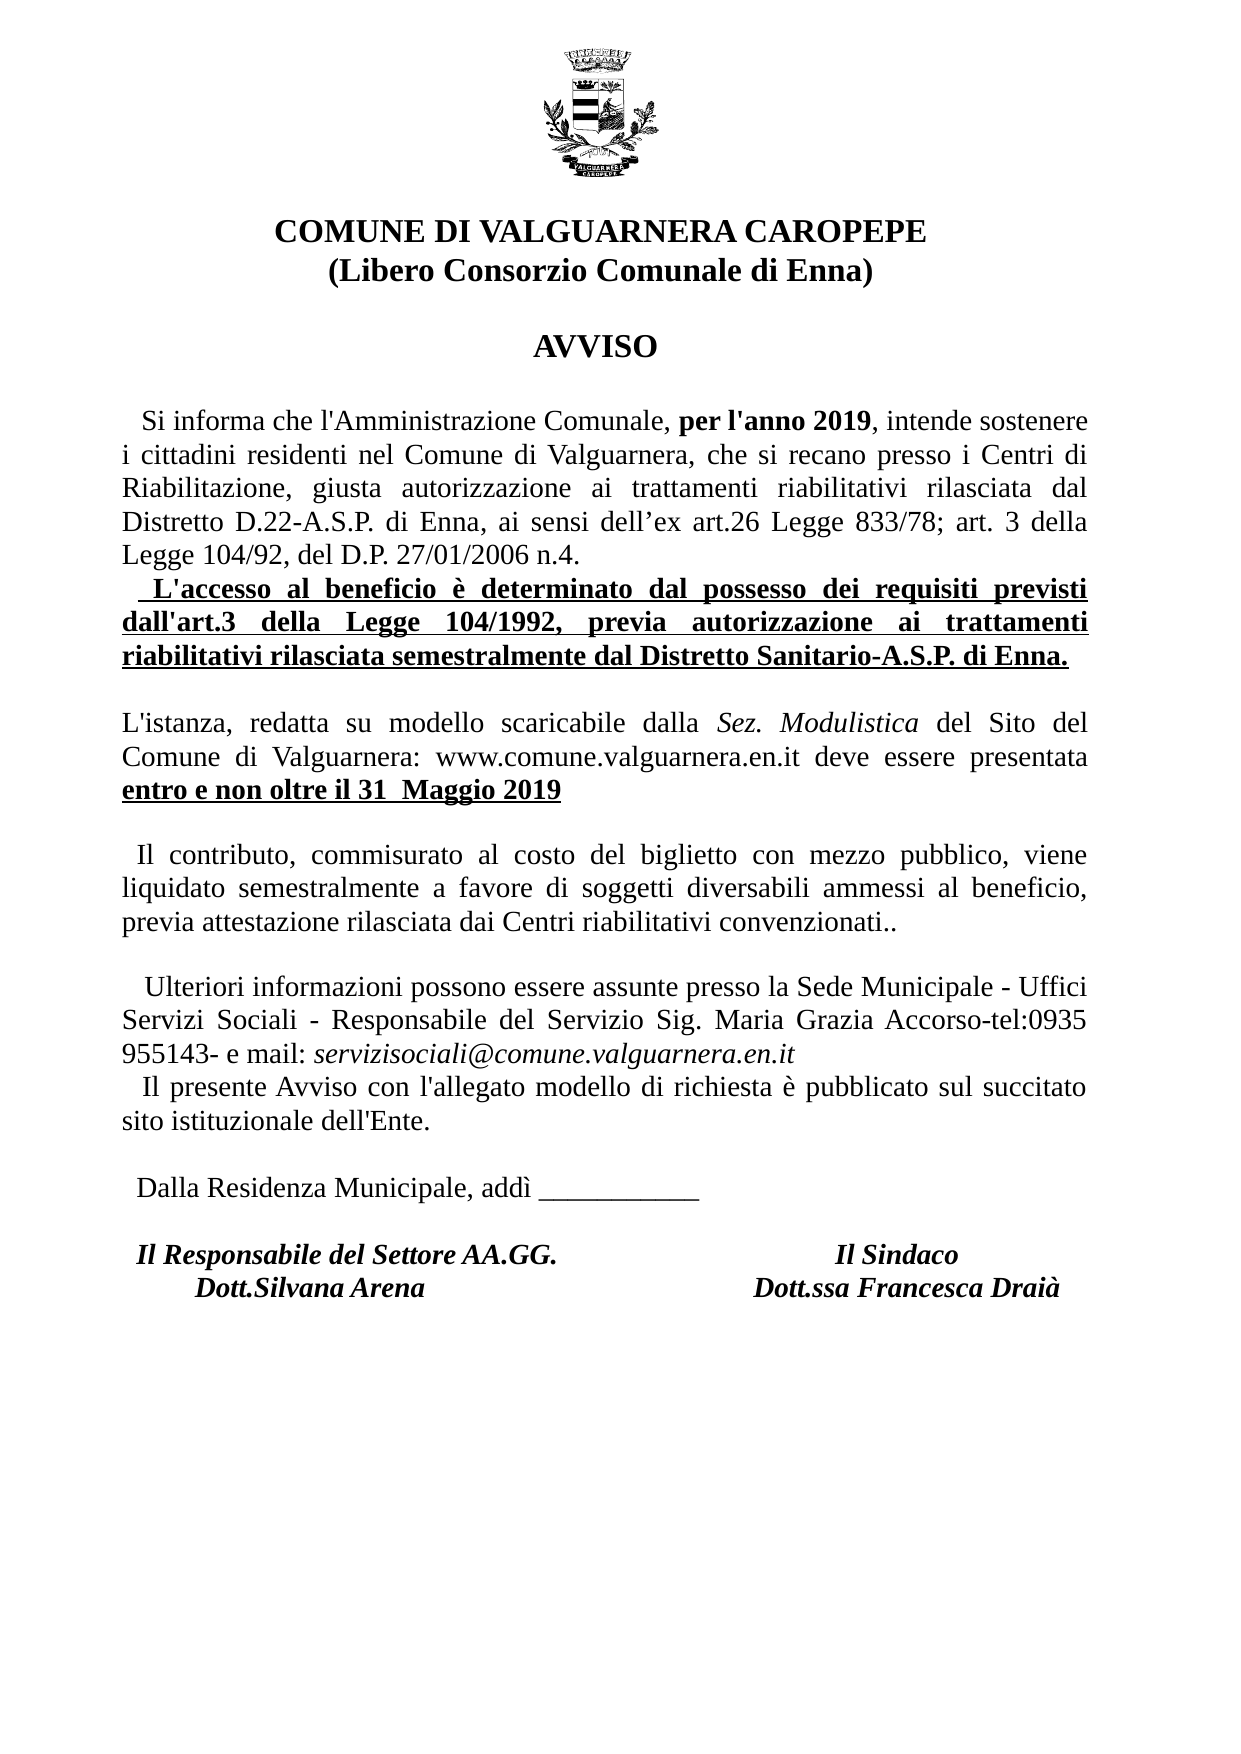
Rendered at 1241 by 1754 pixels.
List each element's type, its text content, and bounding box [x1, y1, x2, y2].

text COMUNE DI VALGUARNERA CAROPEPE [122, 212, 1088, 250]
text riabilitativi rilasciata semestralmente dal Distretto Sanitario-A.S.P. di Enna. [122, 635, 1088, 672]
text Si informa che l'Amministrazione Comunale, per l'anno 2019, intende sostenere i cittadini residenti nel Comune di Valguarnera, che si recano presso i Centri di Riabilitazione, giusta autorizzazione ai trattamenti riabilitativi rilasciata dal Distretto D.22-A.S.P. di Enna, ai sensi dell’ex art.26 Legge 833/78; art. 3 della Legge 104/92, del D.P. 27/01/2006 n.4. [122, 403, 1088, 571]
text Dalla Residenza Municipale, addì ___________ [122, 1170, 1088, 1203]
text L'accesso al beneficio è determinato dal possesso dei requisiti previsti dall'art.3 della Legge 104/1992, previa autorizzazione ai trattamenti [122, 571, 1088, 634]
text L'istanza, redatta su modello scaricabile dalla Sez. Modulistica del Sito del Comune di Valguarnera: www.comune.valguarnera.en.it deve essere presentata entro e non oltre il 31 Maggio 2019 [122, 705, 1088, 806]
text Dott.Silvana Arena Dott.ssa Francesca Draià [122, 1271, 1088, 1304]
text Il presente Avviso con l'allegato modello di richiesta è pubblicato sul succitato sito istituzionale dell'Ente. [122, 1069, 1088, 1136]
text Il contributo, commisurato al costo del biglietto con mezzo pubblico, viene liquidato semestralmente a favore di soggetti diversabili ammessi al beneficio, previa attestazione rilasciata dai Centri riabilitativi convenzionati.. [122, 837, 1088, 937]
text Ulteriori informazioni possono essere assunte presso la Sede Municipale - Uffici Servizi Sociali - Responsabile del Servizio Sig. Maria Grazia Accorso-tel:0935 955143- e mail: servizisociali@comune.valguarnera.en.it [122, 969, 1088, 1069]
text (Libero Consorzio Comunale di Enna) [122, 250, 1088, 288]
text AVVISO [122, 327, 1088, 365]
text Il Responsabile del Settore AA.GG. Il Sindaco [122, 1237, 1088, 1271]
